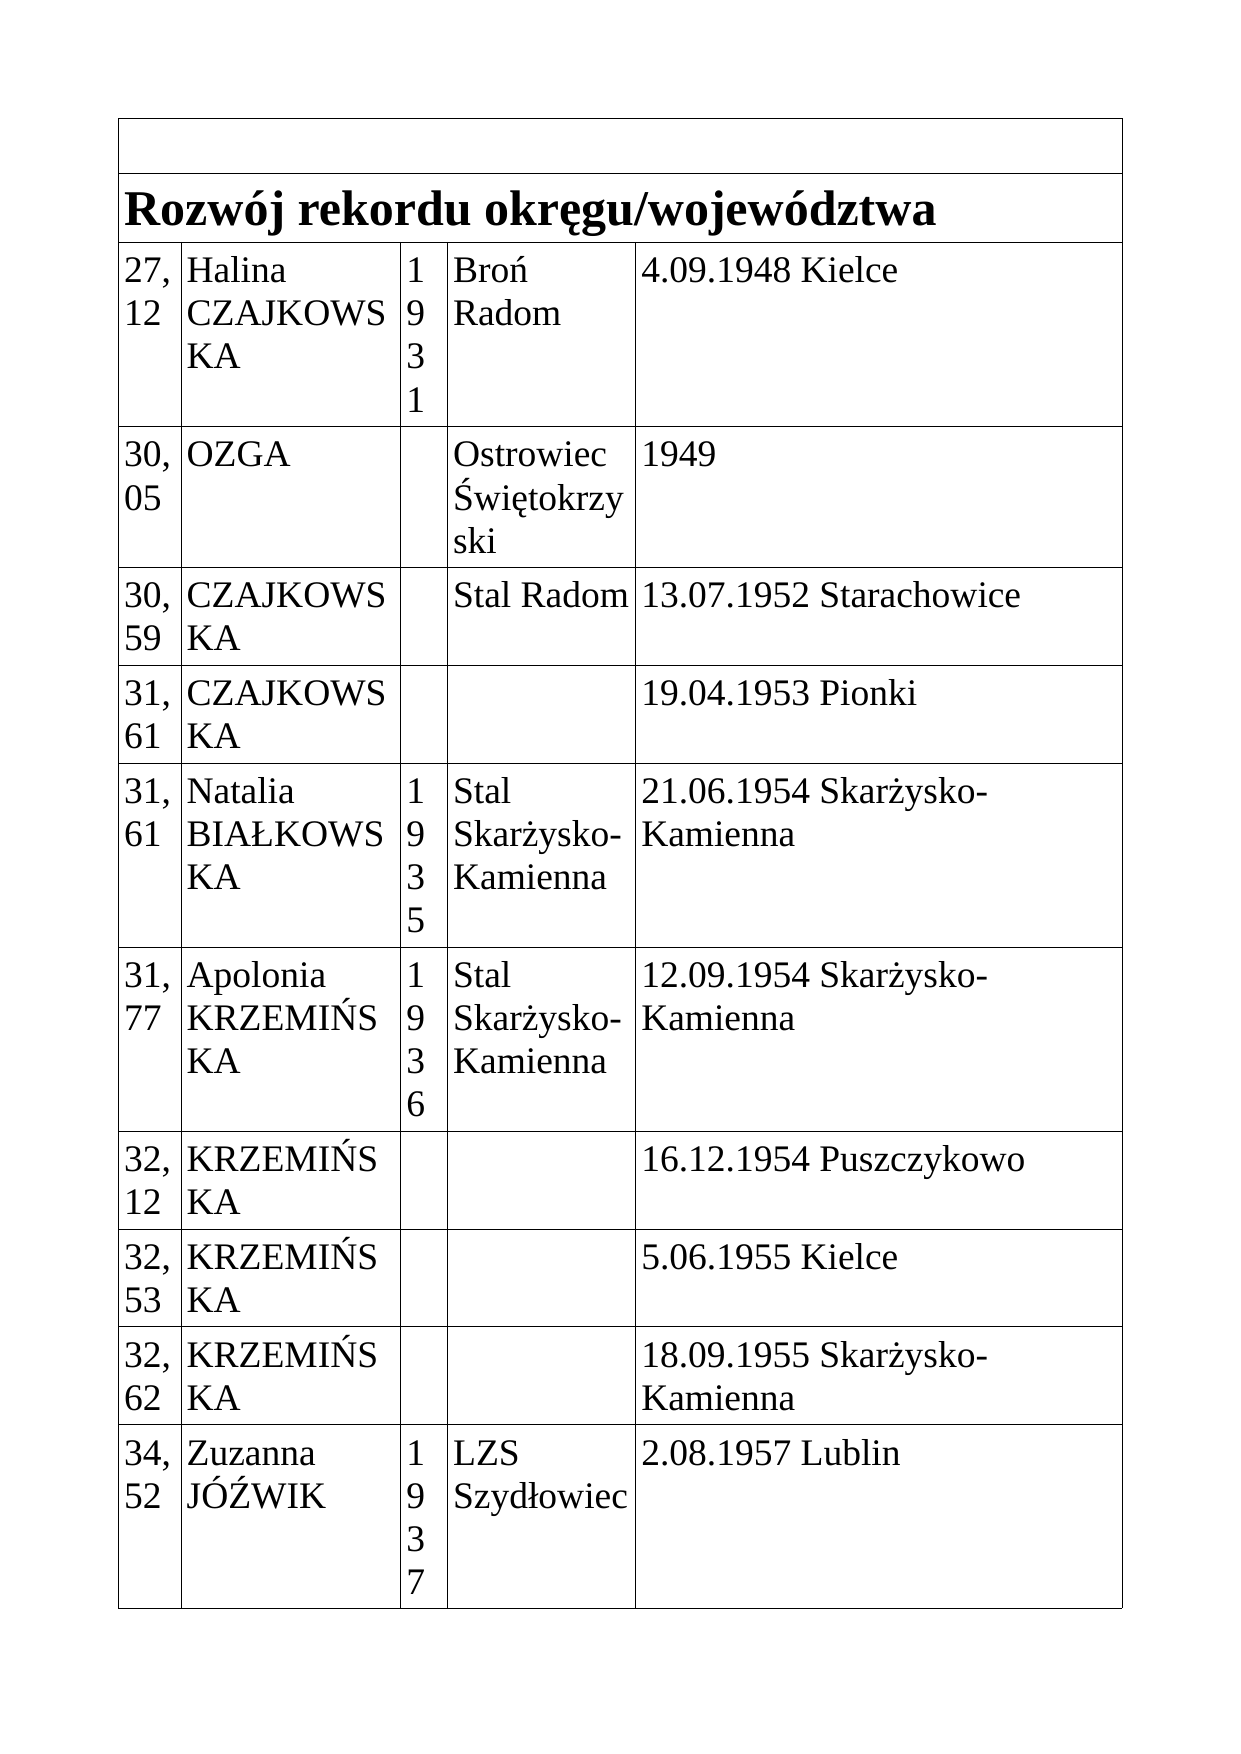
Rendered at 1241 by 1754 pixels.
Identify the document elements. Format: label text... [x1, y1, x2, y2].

table_cell Apolonia KRZEMIŃSKA [182, 948, 400, 1131]
table_cell 1931 [401, 243, 447, 426]
table_cell [401, 1132, 447, 1228]
table_cell [448, 1132, 635, 1228]
table_cell 1949 [636, 427, 1122, 567]
table_cell KRZEMIŃSKA [182, 1230, 400, 1326]
table_cell [448, 1327, 635, 1424]
table_cell CZAJKOWSKA [182, 666, 400, 762]
table_cell [401, 427, 447, 567]
table_cell 27,12 [119, 243, 181, 426]
table_cell 19.04.1953 Pionki [636, 666, 1122, 762]
table_cell Natalia BIAŁKOWSKA [182, 764, 400, 947]
table_cell [401, 1230, 447, 1326]
table_cell Rozwój rekordu okręgu/województwa [119, 174, 1122, 242]
table_cell 18.09.1955 Skarżysko-Kamienna [636, 1327, 1122, 1424]
table_cell 12.09.1954 Skarżysko-Kamienna [636, 948, 1122, 1131]
table_cell 2.08.1957 Lublin [636, 1425, 1122, 1608]
table_cell 5.06.1955 Kielce [636, 1230, 1122, 1326]
table_cell 30,59 [119, 568, 181, 665]
table_cell 13.07.1952 Starachowice [636, 568, 1122, 665]
table_cell Halina CZAJKOWSKA [182, 243, 400, 426]
table_cell Zuzanna JÓŹWIK [182, 1425, 400, 1608]
table_cell OZGA [182, 427, 400, 567]
table_cell LZS Szydłowiec [448, 1425, 635, 1608]
table_cell Stal Skarżysko-Kamienna [448, 764, 635, 947]
table_cell [401, 568, 447, 665]
table_cell 4.09.1948 Kielce [636, 243, 1122, 426]
table_cell Ostrowiec Świętokrzyski [448, 427, 635, 567]
table_cell Stal Skarżysko-Kamienna [448, 948, 635, 1131]
table_cell 32,53 [119, 1230, 181, 1326]
table_cell 31,77 [119, 948, 181, 1131]
table_cell 32,62 [119, 1327, 181, 1424]
table_cell Broń Radom [448, 243, 635, 426]
table_cell [119, 119, 1122, 173]
table_cell [448, 666, 635, 762]
table_cell [448, 1230, 635, 1326]
table_cell 16.12.1954 Puszczykowo [636, 1132, 1122, 1228]
table_cell 21.06.1954 Skarżysko-Kamienna [636, 764, 1122, 947]
table_cell 34,52 [119, 1425, 181, 1608]
table_cell 1936 [401, 948, 447, 1131]
table_cell 1937 [401, 1425, 447, 1608]
table_cell CZAJKOWSKA [182, 568, 400, 665]
table_cell [401, 666, 447, 762]
table_cell [401, 1327, 447, 1424]
table_cell 32,12 [119, 1132, 181, 1228]
table_cell 31,61 [119, 666, 181, 762]
table_cell 31,61 [119, 764, 181, 947]
table_cell 1935 [401, 764, 447, 947]
table_cell KRZEMIŃSKA [182, 1132, 400, 1228]
table_cell Stal Radom [448, 568, 635, 665]
table_cell 30,05 [119, 427, 181, 567]
table_cell KRZEMIŃSKA [182, 1327, 400, 1424]
